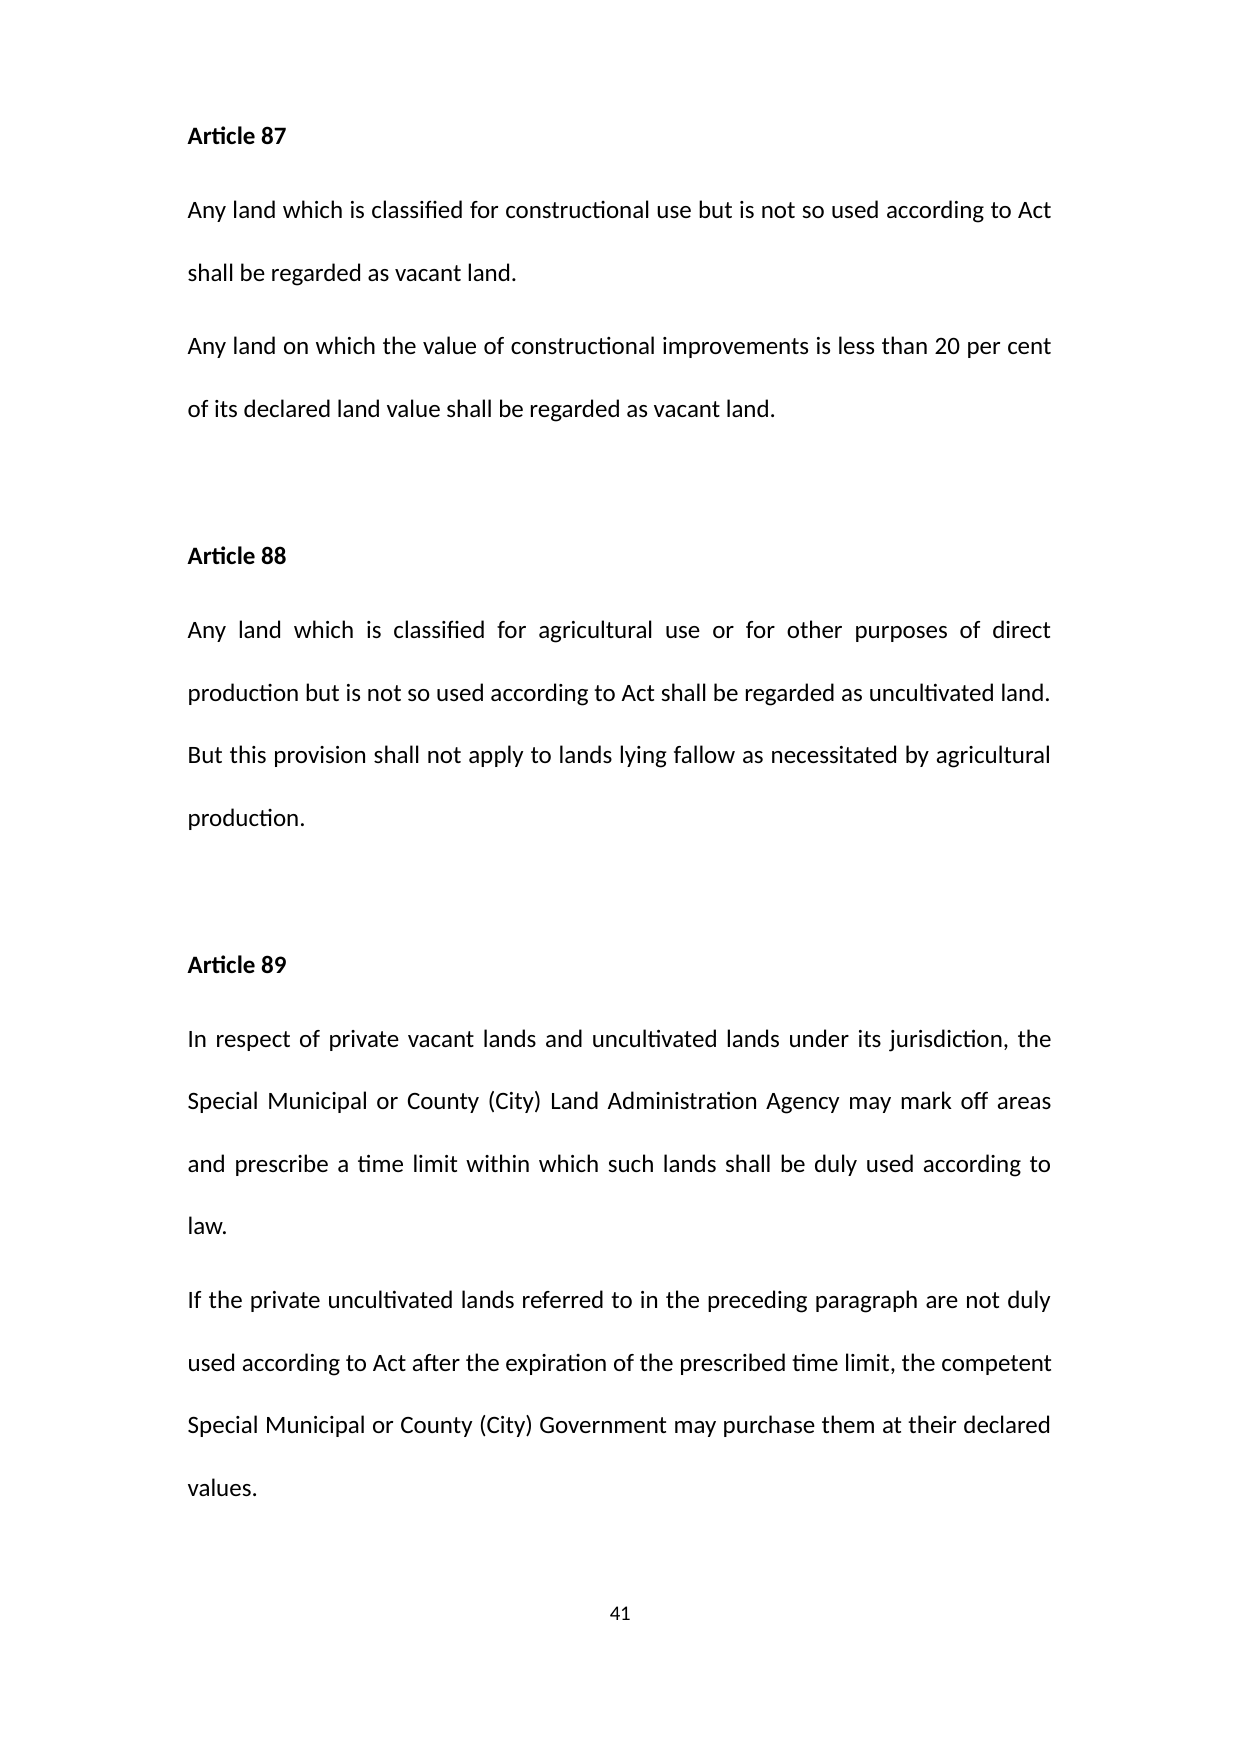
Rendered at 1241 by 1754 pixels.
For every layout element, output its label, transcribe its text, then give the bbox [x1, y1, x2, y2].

text Article 87 [187, 94, 1053, 157]
text Any land on which the value of constructional improvements is less than 20 per cent of its declared land value shall be regarded as vacant land. [187, 304, 1053, 429]
text Any land which is classified for constructional use but is not so used according to Act shall be regarded as vacant land. [187, 168, 1053, 293]
text Article 89 [187, 923, 1053, 985]
text In respect of private vacant lands and uncultivated lands under its jurisdiction, the Special Municipal or County (City) Land Administration Agency may mark off areas and prescribe a time limit within which such lands shall be duly used according to law. [187, 997, 1053, 1247]
text Any land which is classified for agricultural use or for other purposes of direct production but is not so used according to Act shall be regarded as uncultivated land. But this provision shall not apply to lands lying fallow as necessitated by agricultural production. [187, 588, 1053, 838]
text If the private uncultivated lands referred to in the preceding paragraph are not duly used according to Act after the expiration of the prescribed time limit, the competent Special Municipal or County (City) Government may purchase them at their declared values. [187, 1258, 1053, 1508]
text Article 88 [187, 514, 1053, 577]
